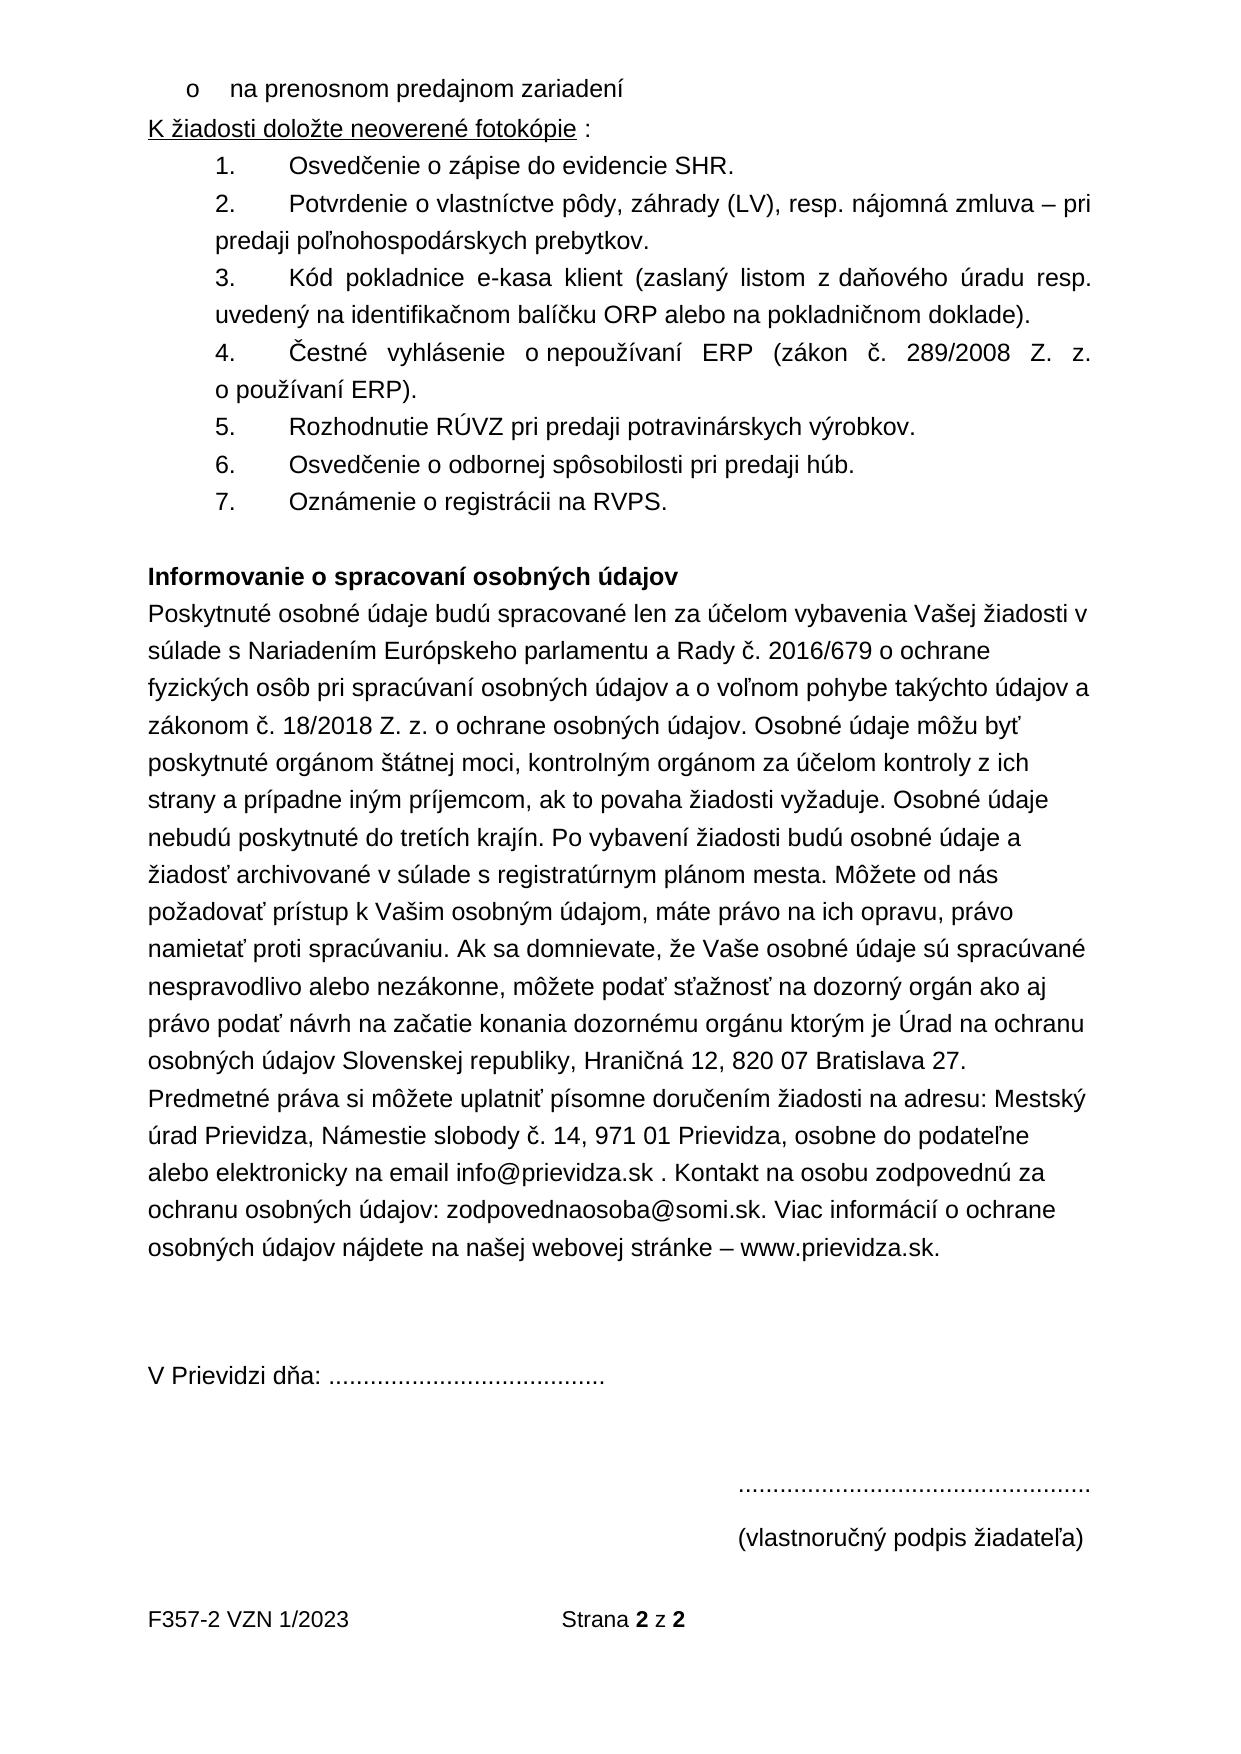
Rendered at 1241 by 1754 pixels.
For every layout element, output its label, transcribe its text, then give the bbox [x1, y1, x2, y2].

text K žiadosti doložte neoverené fotokópie : [148, 114, 1093, 143]
list Osvedčenie o odbornej spôsobilosti pri predaji húb. [215, 449, 1093, 478]
text (vlastnoručný podpis žiadateľa) [664, 1523, 1093, 1552]
list na prenosnom predajnom zariadení [185, 74, 1093, 105]
text ................................................... [664, 1469, 1093, 1498]
list Rozhodnutie RÚVZ pri predaji potravinárskych výrobkov. [215, 412, 1093, 441]
list Oznámenie o registrácii na RVPS. [215, 487, 1093, 516]
list Čestné vyhlásenie o nepoužívaní ERP (zákon č. 289/2008 Z. z. o používaní ERP). [215, 338, 1093, 404]
list Osvedčenie o zápise do evidencie SHR. [215, 151, 1093, 180]
text Informovanie o spracovaní osobných údajov [148, 561, 1093, 590]
list Kód pokladnice e-kasa klient (zaslaný listom z daňového úradu resp. uvedený na identifikačnom balíčku ORP alebo na pokladničnom doklade). [215, 263, 1093, 329]
text Poskytnuté osobné údaje budú spracované len za účelom vybavenia Vašej žiadosti v súlade s Nariadením Európskeho parlamentu a Rady č. 2016/679 o ochrane fyzických osôb pri spracúvaní osobných údajov a o voľnom pohybe takýchto údajov a zákonom č. 18/2018 Z. z. o ochrane osobných údajov. Osobné údaje môžu byť poskytnuté orgánom štátnej moci, kontrolným orgánom za účelom kontroly z ich strany a prípadne iným príjemcom, ak to povaha žiadosti vyžaduje. Osobné údaje nebudú poskytnuté do tretích krajín. Po vybavení žiadosti budú osobné údaje a žiadosť archivované v súlade s registratúrnym plánom mesta. Môžete od nás požadovať prístup k Vašim osobným údajom, máte právo na ich opravu, právo namietať proti spracúvaniu. Ak sa domnievate, že Vaše osobné údaje sú spracúvané nespravodlivo alebo nezákonne, môžete podať sťažnosť na dozorný orgán ako aj právo podať návrh na začatie konania dozornému orgánu ktorým je Úrad na ochranu osobných údajov Slovenskej republiky, Hraničná 12, 820 07 Bratislava 27. Predmetné práva si môžete uplatniť písomne doručením žiadosti na adresu: Mestský úrad Prievidza, Námestie slobody č. 14, 971 01 Prievidza, osobne do podateľne alebo elektronicky na email info@prievidza.sk . Kontakt na osobu zodpovednú za ochranu osobných údajov: zodpovednaosoba@somi.sk. Viac informácií o ochrane osobných údajov nájdete na našej webovej stránke – www.prievidza.sk. [148, 599, 1093, 1261]
text V Prievidzi dňa: ........................................ [148, 1361, 1093, 1390]
list Potvrdenie o vlastníctve pôdy, záhrady (LV), resp. nájomná zmluva – pri predaji poľnohospodárskych prebytkov. [215, 188, 1093, 254]
